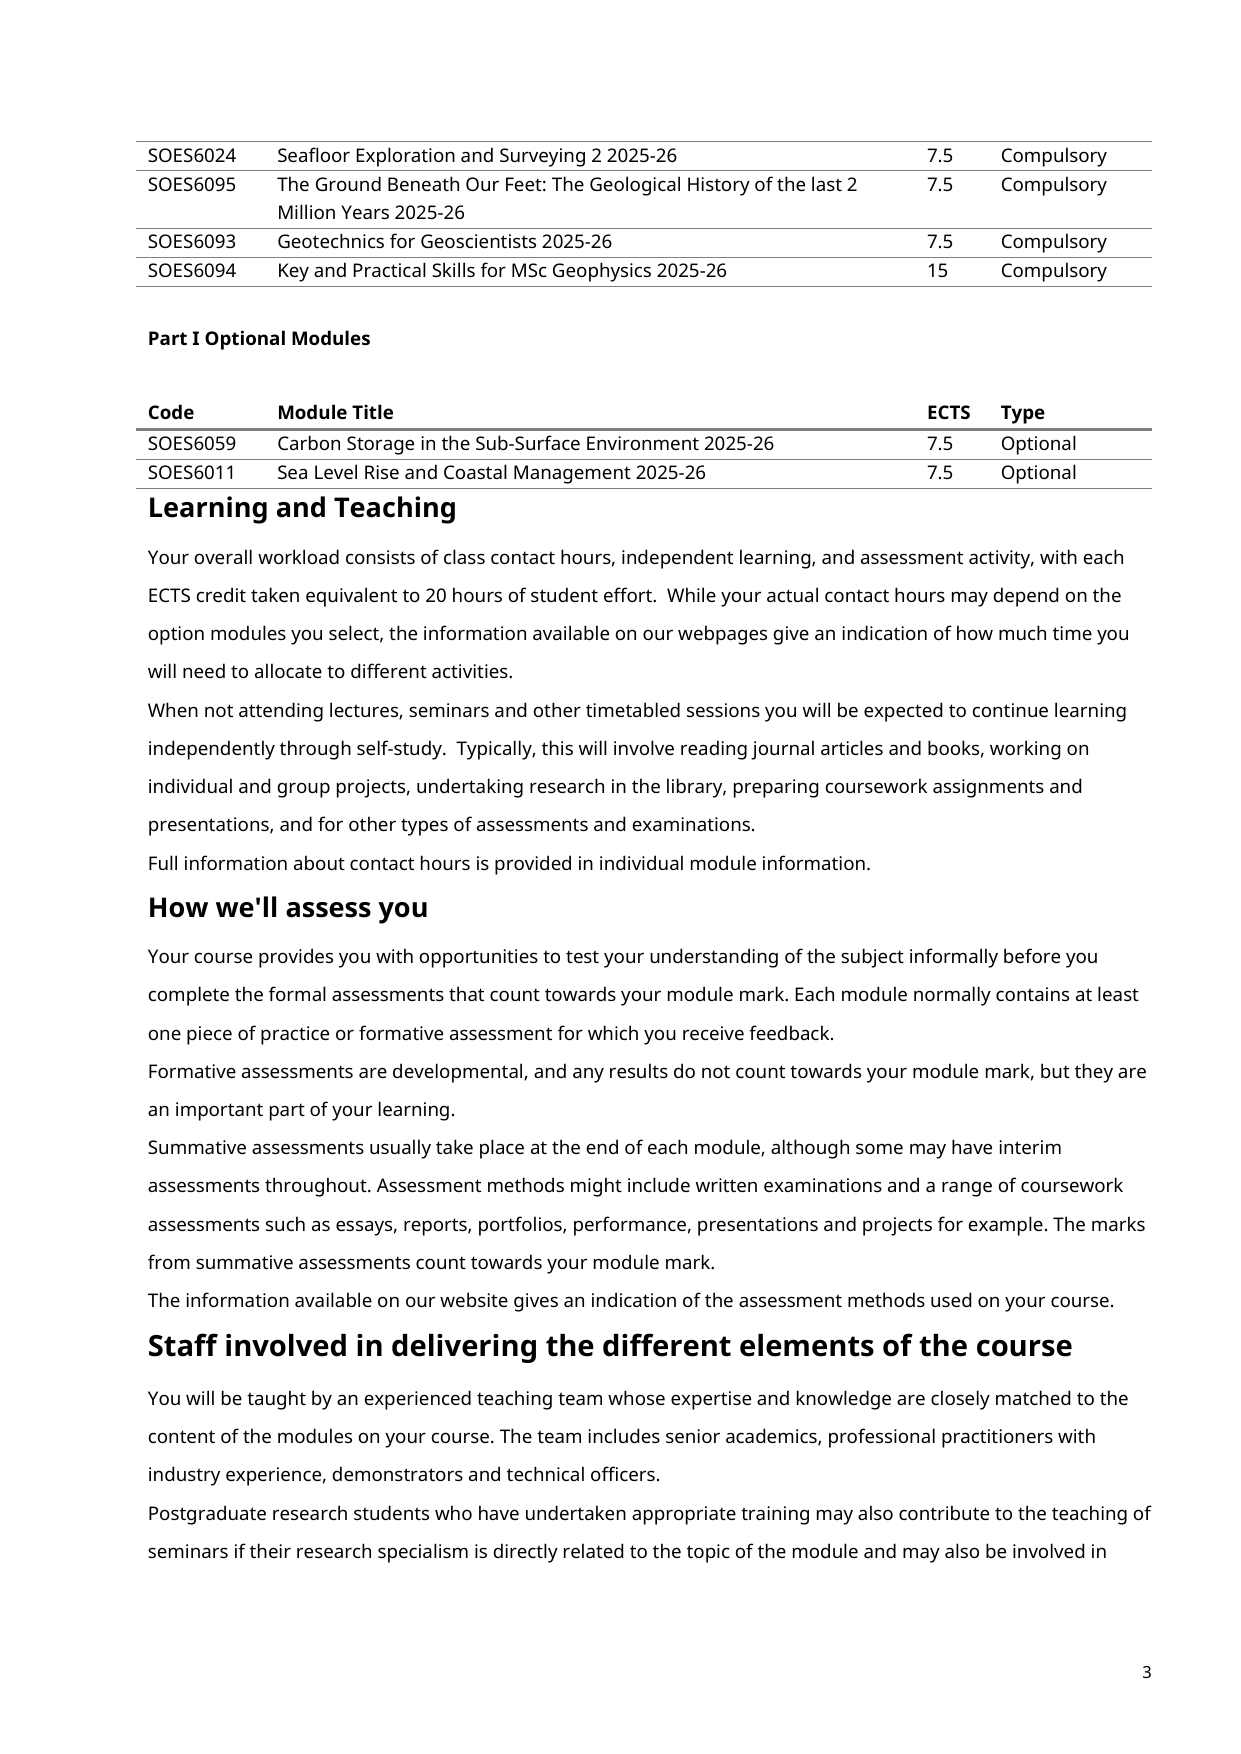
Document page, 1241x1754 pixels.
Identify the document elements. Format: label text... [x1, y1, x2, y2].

table_cell The Ground Beneath Our Feet: The Geological History of the last 2 Million Years 2025-26 [266, 171, 916, 228]
table_cell Compulsory [989, 142, 1152, 170]
text Your course provides you with opportunities to test your understanding of the subject informally before you complete the formal assessments that count towards your module mark. Each module normally contains at least one piece of practice or formative assessment for which you receive feedback. [148, 943, 1152, 1045]
table_cell 7.5 [916, 229, 989, 257]
table_cell SOES6094 [136, 258, 266, 286]
table_cell Optional [989, 431, 1152, 459]
table_cell 7.5 [916, 460, 989, 488]
table_cell 7.5 [916, 171, 989, 228]
text Full information about contact hours is provided in individual module information. [148, 850, 1152, 875]
table_cell Type [989, 400, 1152, 427]
text Postgraduate research students who have undertaken appropriate training may also contribute to the teaching of seminars if their research specialism is directly related to the topic of the module and may also be involved in [148, 1500, 1152, 1564]
table_cell Carbon Storage in the Sub-Surface Environment 2025-26 [266, 431, 916, 459]
table_cell SOES6059 [136, 431, 266, 459]
subtitle Staff involved in delivering the different elements of the course [148, 1326, 1152, 1365]
table_cell Compulsory [989, 171, 1152, 228]
table_cell 7.5 [916, 142, 989, 170]
table_cell 7.5 [916, 431, 989, 459]
table_cell Part I Optional Modules [136, 287, 1152, 399]
table_cell Compulsory [989, 258, 1152, 286]
table_cell SOES6011 [136, 460, 266, 488]
table_cell SOES6024 [136, 142, 266, 170]
text Your overall workload consists of class contact hours, independent learning, and assessment activity, with each ECTS credit taken equivalent to 20 hours of student effort. While your actual contact hours may depend on the option modules you select, the information available on our webpages give an indication of how much time you will need to allocate to different activities. [148, 544, 1152, 684]
text When not attending lectures, seminars and other timetabled sessions you will be expected to continue learning independently through self-study. Typically, this will involve reading journal articles and books, working on individual and group projects, undertaking research in the library, preparing coursework assignments and presentations, and for other types of assessments and examinations. [148, 697, 1152, 837]
table_cell Module Title [266, 400, 916, 427]
subtitle How we'll assess you [148, 888, 1152, 925]
table_cell Compulsory [989, 229, 1152, 257]
text You will be taught by an experienced teaching team whose expertise and knowledge are closely matched to the content of the modules on your course. The team includes senior academics, professional practitioners with industry experience, demonstrators and technical officers. [148, 1385, 1152, 1487]
table_cell Seafloor Exploration and Surveying 2 2025-26 [266, 142, 916, 170]
table_cell SOES6095 [136, 171, 266, 228]
table_cell Geotechnics for Geoscientists 2025-26 [266, 229, 916, 257]
table_cell Sea Level Rise and Coastal Management 2025-26 [266, 460, 916, 488]
table_cell Optional [989, 460, 1152, 488]
table_cell Code [136, 400, 266, 427]
table_cell 15 [916, 258, 989, 286]
table_cell ECTS [916, 400, 989, 427]
table_cell Key and Practical Skills for MSc Geophysics 2025-26 [266, 258, 916, 286]
text Formative assessments are developmental, and any results do not count towards your module mark, but they are an important part of your learning. [148, 1058, 1152, 1122]
table_cell SOES6093 [136, 229, 266, 257]
text The information available on our website gives an indication of the assessment methods used on your course. [148, 1287, 1152, 1313]
text Summative assessments usually take place at the end of each module, although some may have interim assessments throughout. Assessment methods might include written examinations and a range of coursework assessments such as essays, reports, portfolios, performance, presentations and projects for example. The marks from summative assessments count towards your module mark. [148, 1134, 1152, 1275]
subtitle Learning and Teaching [148, 489, 1152, 526]
